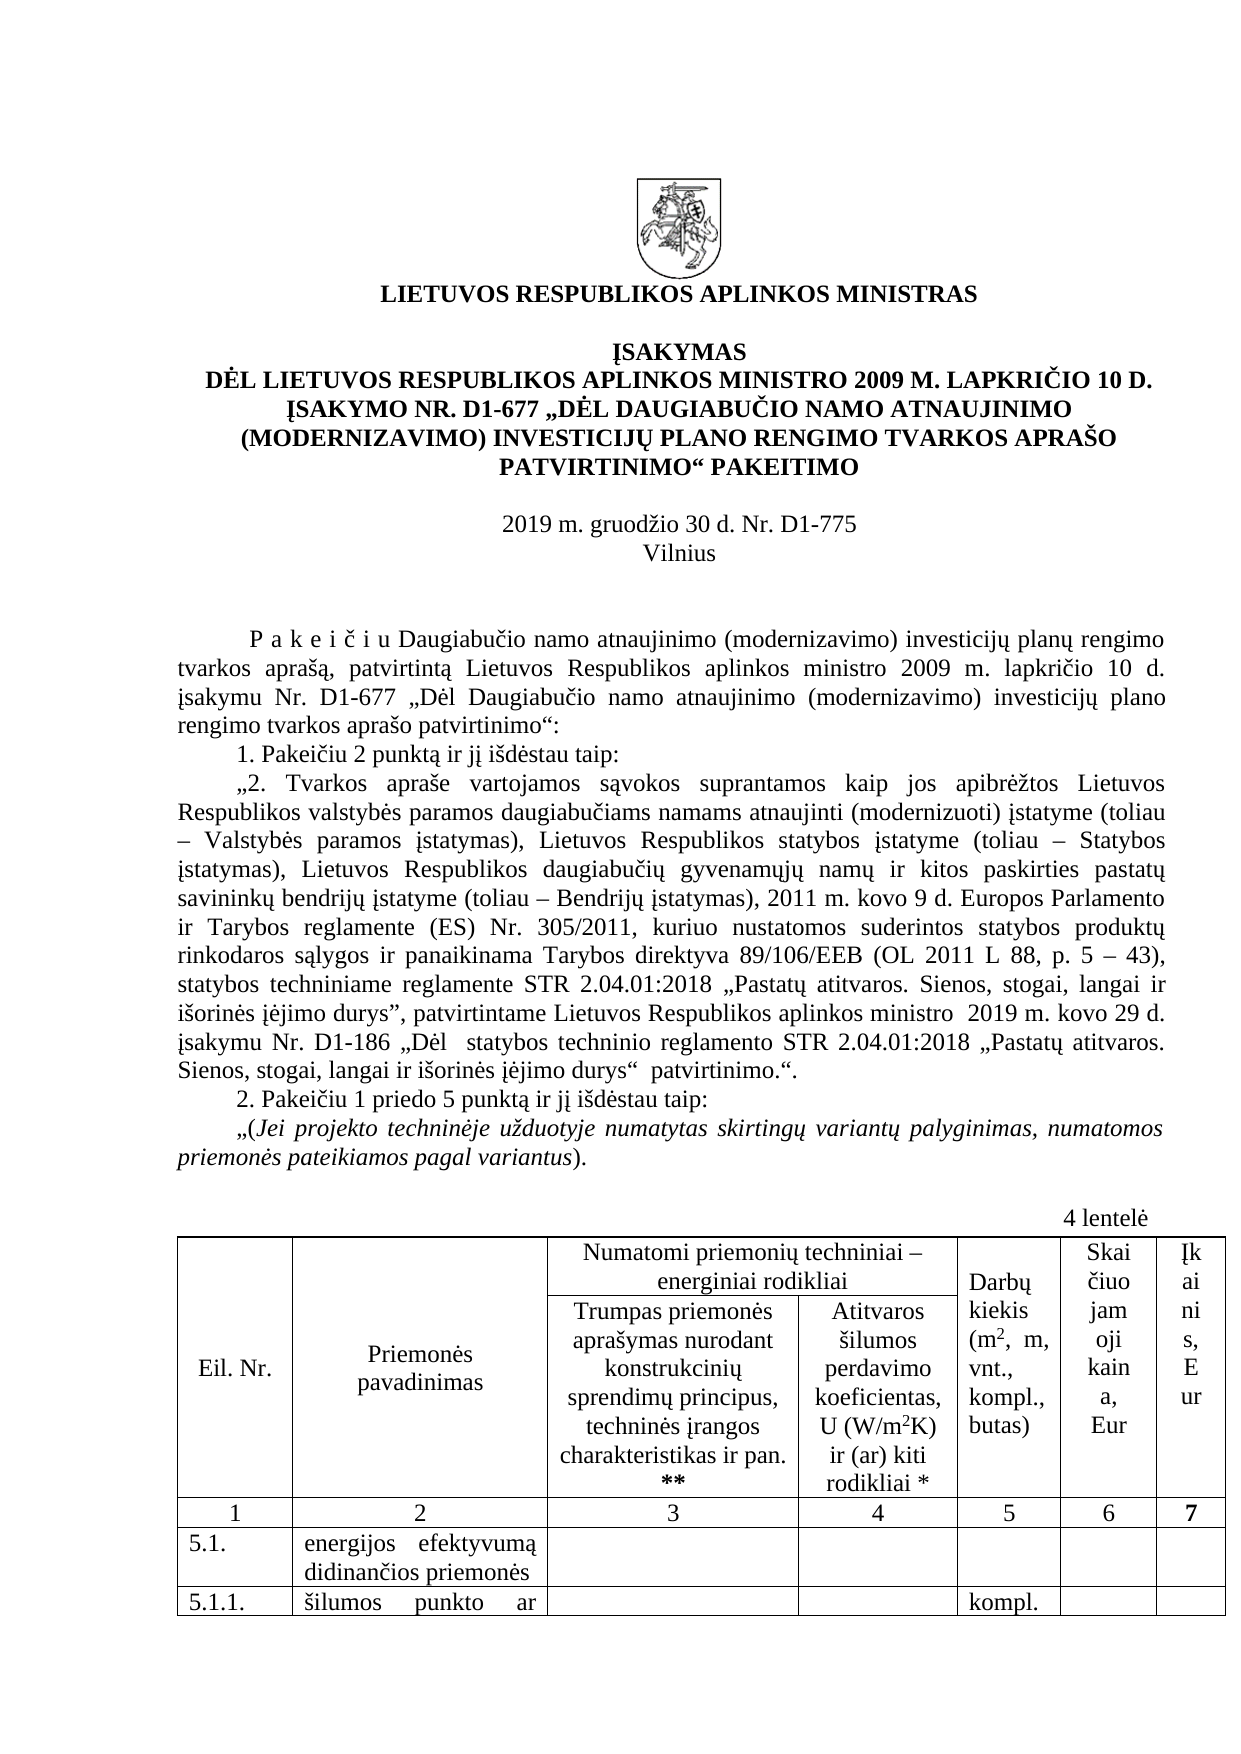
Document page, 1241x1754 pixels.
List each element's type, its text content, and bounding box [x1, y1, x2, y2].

table_cell 5.1.1. [178, 1587, 292, 1615]
table_cell Trumpas priemonės aprašymas nurodant konstrukcinių sprendimų principus, techninės įrangos charakteristikas ir pan. ** [548, 1296, 798, 1497]
table_cell 5.1. [178, 1528, 292, 1586]
text 1. Pakeičiu 2 punktą ir jį išdėstau taip: [177, 739, 1166, 768]
text DĖL LIETUVOS RESPUBLIKOS APLINKOS MINISTRO 2009 M. LAPKRIČIO 10 D. ĮSAKYMO NR. D1-677 „DĖL DAUGIABUČIO NAMO ATNAUJINIMO (MODERNIZAVIMO) INVESTICIJŲ PLANO RENGIMO TVARKOS APRAŠO PATVIRTINIMO“ PAKEITIMO [177, 365, 1181, 480]
table_header Priemonės pavadinimas [293, 1238, 547, 1497]
table_cell 7 [1157, 1498, 1225, 1527]
table_header Skaičiuojamoji kaina, Eur [1061, 1238, 1156, 1497]
table_cell [958, 1528, 1060, 1586]
text 2. Pakeičiu 1 priedo 5 punktą ir jį išdėstau taip: [177, 1084, 1166, 1113]
text „(Jei projekto techninėje užduotyje numatytas skirtingų variantų palyginimas, numatomos priemonės pateikiamos pagal variantus). [177, 1113, 1166, 1170]
table_header Eil. Nr. [178, 1238, 292, 1497]
table_cell 4 [799, 1498, 957, 1527]
table_header Įkainis, Eur [1157, 1238, 1225, 1497]
text „2. Tvarkos apraše vartojamos sąvokos suprantamos kaip jos apibrėžtos Lietuvos Respublikos valstybės paramos daugiabučiams namams atnaujinti (modernizuoti) įstatyme (toliau – Valstybės paramos įstatymas), Lietuvos Respublikos statybos įstatyme (toliau – Statybos įstatymas), Lietuvos Respublikos daugiabučių gyvenamųjų namų ir kitos paskirties pastatų savininkų bendrijų įstatyme (toliau – Bendrijų įstatymas), 2011 m. kovo 9 d. Europos Parlamento ir Tarybos reglamente (ES) Nr. 305/2011, kuriuo nustatomos suderintos statybos produktų rinkodaros sąlygos ir panaikinama Tarybos direktyva 89/106/EEB (OL 2011 L 88, p. 5 – 43), statybos techniniame reglamente STR 2.04.01:2018 „Pastatų atitvaros. Sienos, stogai, langai ir išorinės įėjimo durys”, patvirtintame Lietuvos Respublikos aplinkos ministro 2019 m. kovo 29 d. įsakymu Nr. D1-186 „Dėl statybos techninio reglamento STR 2.04.01:2018 „Pastatų atitvaros. Sienos, stogai, langai ir išorinės įėjimo durys“ patvirtinimo.“. [177, 768, 1166, 1084]
table_cell [1157, 1587, 1225, 1615]
table_cell 5 [958, 1498, 1060, 1527]
text Vilnius [177, 538, 1181, 567]
table_cell [799, 1587, 957, 1615]
text P a k e i č i u Daugiabučio namo atnaujinimo (modernizavimo) investicijų planų rengimo tvarkos aprašą, patvirtintą Lietuvos Respublikos aplinkos ministro 2009 m. lapkričio 10 d. įsakymu Nr. D1-677 „Dėl Daugiabučio namo atnaujinimo (modernizavimo) investicijų plano rengimo tvarkos aprašo patvirtinimo“: [177, 624, 1166, 739]
table_cell 1 [178, 1498, 292, 1527]
text 2019 m. gruodžio 30 d. Nr. D1-775 [177, 509, 1181, 538]
table_cell [548, 1528, 798, 1586]
table_cell 2 [293, 1498, 547, 1527]
table_cell 3 [548, 1498, 798, 1527]
table_cell energijos efektyvumą didinančios priemonės [293, 1528, 547, 1586]
table_cell [1061, 1528, 1156, 1586]
table_cell kompl. [958, 1587, 1060, 1615]
text LIETUVOS RESPUBLIKOS APLINKOS MINISTRAS [177, 279, 1181, 308]
table_cell 6 [1061, 1498, 1156, 1527]
table_cell [548, 1587, 798, 1615]
text ĮSAKYMAS [177, 337, 1181, 365]
table_cell šilumos punkto ar [293, 1587, 547, 1615]
table_header Numatomi priemonių techniniai – energiniai rodikliai [548, 1238, 957, 1295]
table_header Darbų kiekis (m2, m, vnt., kompl.,butas) [958, 1238, 1060, 1497]
table_cell Atitvaros šilumos perdavimo koeficientas, U (W/m2K) ir (ar) kiti rodikliai * [799, 1296, 957, 1497]
table_cell [799, 1528, 957, 1586]
text 4 lentelė [177, 1203, 1181, 1232]
table_cell [1061, 1587, 1156, 1615]
table_cell [1157, 1528, 1225, 1586]
